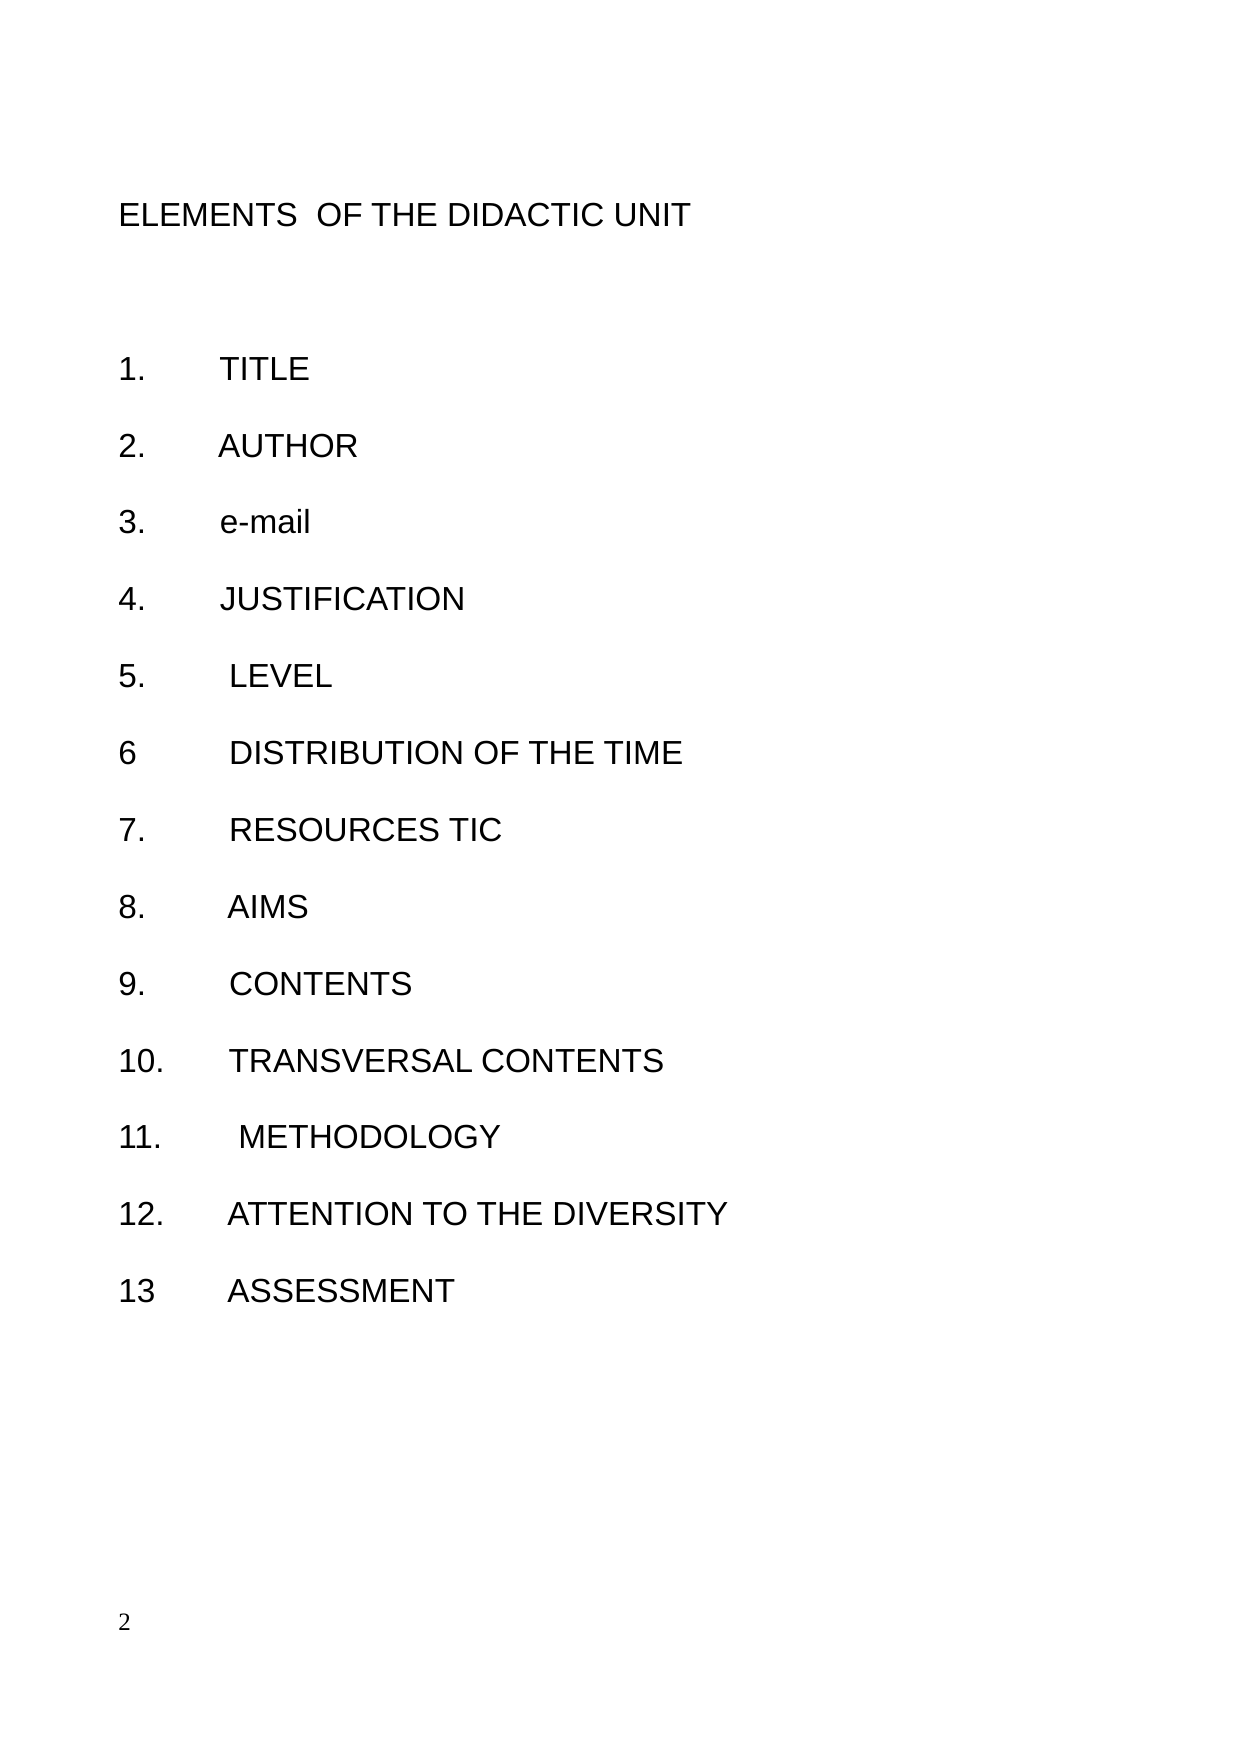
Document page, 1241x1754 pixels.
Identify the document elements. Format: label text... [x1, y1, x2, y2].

text 9. CONTENTS [118, 964, 1122, 1002]
text 6 DISTRIBUTION OF THE TIME [118, 733, 1122, 772]
text ELEMENTS OF THE DIDACTIC UNIT [118, 195, 1122, 233]
text 10. TRANSVERSAL CONTENTS [118, 1041, 1122, 1079]
text 13 ASSESSMENT [118, 1271, 1122, 1310]
text 3. e-mail [118, 502, 1122, 541]
text 4. JUSTIFICATION [118, 579, 1122, 618]
text 2. AUTHOR [118, 426, 1122, 464]
text 5. LEVEL [118, 656, 1122, 695]
text 1. TITLE [118, 349, 1122, 387]
text 12. ATTENTION TO THE DIVERSITY [118, 1194, 1122, 1233]
text 8. AIMS [118, 887, 1122, 925]
text 11. METHODOLOGY [118, 1117, 1122, 1156]
text 7. RESOURCES TIC [118, 810, 1122, 848]
